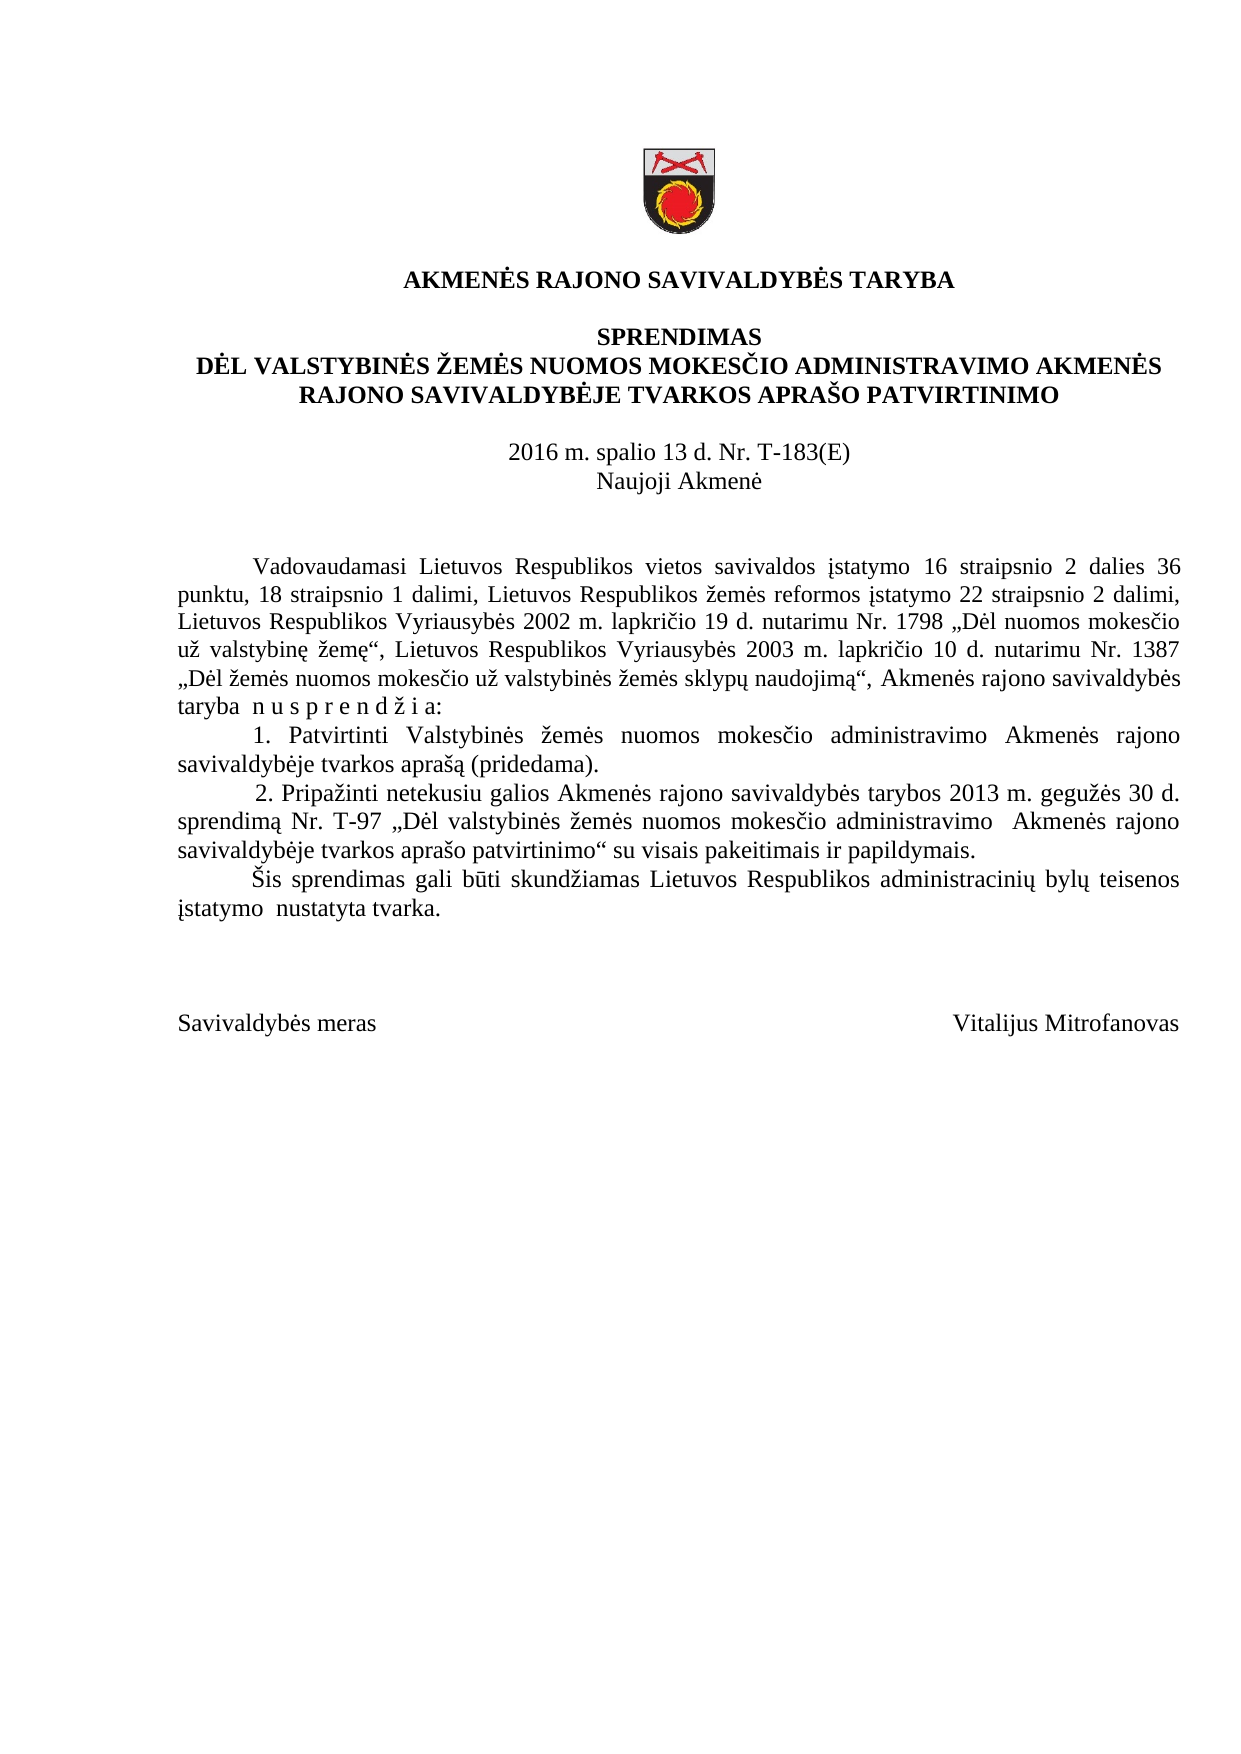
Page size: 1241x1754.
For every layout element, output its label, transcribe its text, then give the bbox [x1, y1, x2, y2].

text Naujoji Akmenė [177, 466, 1181, 495]
text SPRENDIMAS [177, 322, 1181, 351]
text 1. Patvirtinti Valstybinės žemės nuomos mokesčio administravimo Akmenės rajono savivaldybėje tvarkos aprašą (pridedama). [177, 720, 1181, 778]
text 2016 m. spalio 13 d. Nr. T-183(E) [177, 437, 1181, 466]
text DĖL VALSTYBINĖS ŽEMĖS NUOMOS MOKESČIO ADMINISTRAVIMO AKMENĖS RAJONO SAVIVALDYBĖJE TVARKOS APRAŠO PATVIRTINIMO [177, 351, 1181, 408]
text 2. Pripažinti netekusiu galios Akmenės rajono savivaldybės tarybos 2013 m. gegužės 30 d. sprendimą Nr. T-97 „Dėl valstybinės žemės nuomos mokesčio administravimo Akmenės rajono savivaldybėje tvarkos aprašo patvirtinimo“ su visais pakeitimais ir papildymais. [177, 778, 1181, 864]
text Vadovaudamasi Lietuvos Respublikos vietos savivaldos įstatymo 16 straipsnio 2 dalies 36 punktu, 18 straipsnio 1 dalimi, Lietuvos Respublikos žemės reformos įstatymo 22 straipsnio 2 dalimi, Lietuvos Respublikos Vyriausybės 2002 m. lapkričio 19 d. nutarimu Nr. 1798 „Dėl nuomos mokesčio už valstybinę žemę“, Lietuvos Respublikos Vyriausybės 2003 m. lapkričio 10 d. nutarimu Nr. 1387 „Dėl žemės nuomos mokesčio už valstybinės žemės sklypų naudojimą“, Akmenės rajono savivaldybės taryba n u s p r e n d ž i a: [177, 552, 1181, 720]
text Savivaldybės meras Vitalijus Mitrofanovas [177, 1008, 1181, 1036]
text AKMENĖS RAJONO SAVIVALDYBĖS TARYBA [177, 265, 1181, 293]
text Šis sprendimas gali būti skundžiamas Lietuvos Respublikos administracinių bylų teisenos įstatymo nustatyta tvarka. [177, 864, 1181, 921]
